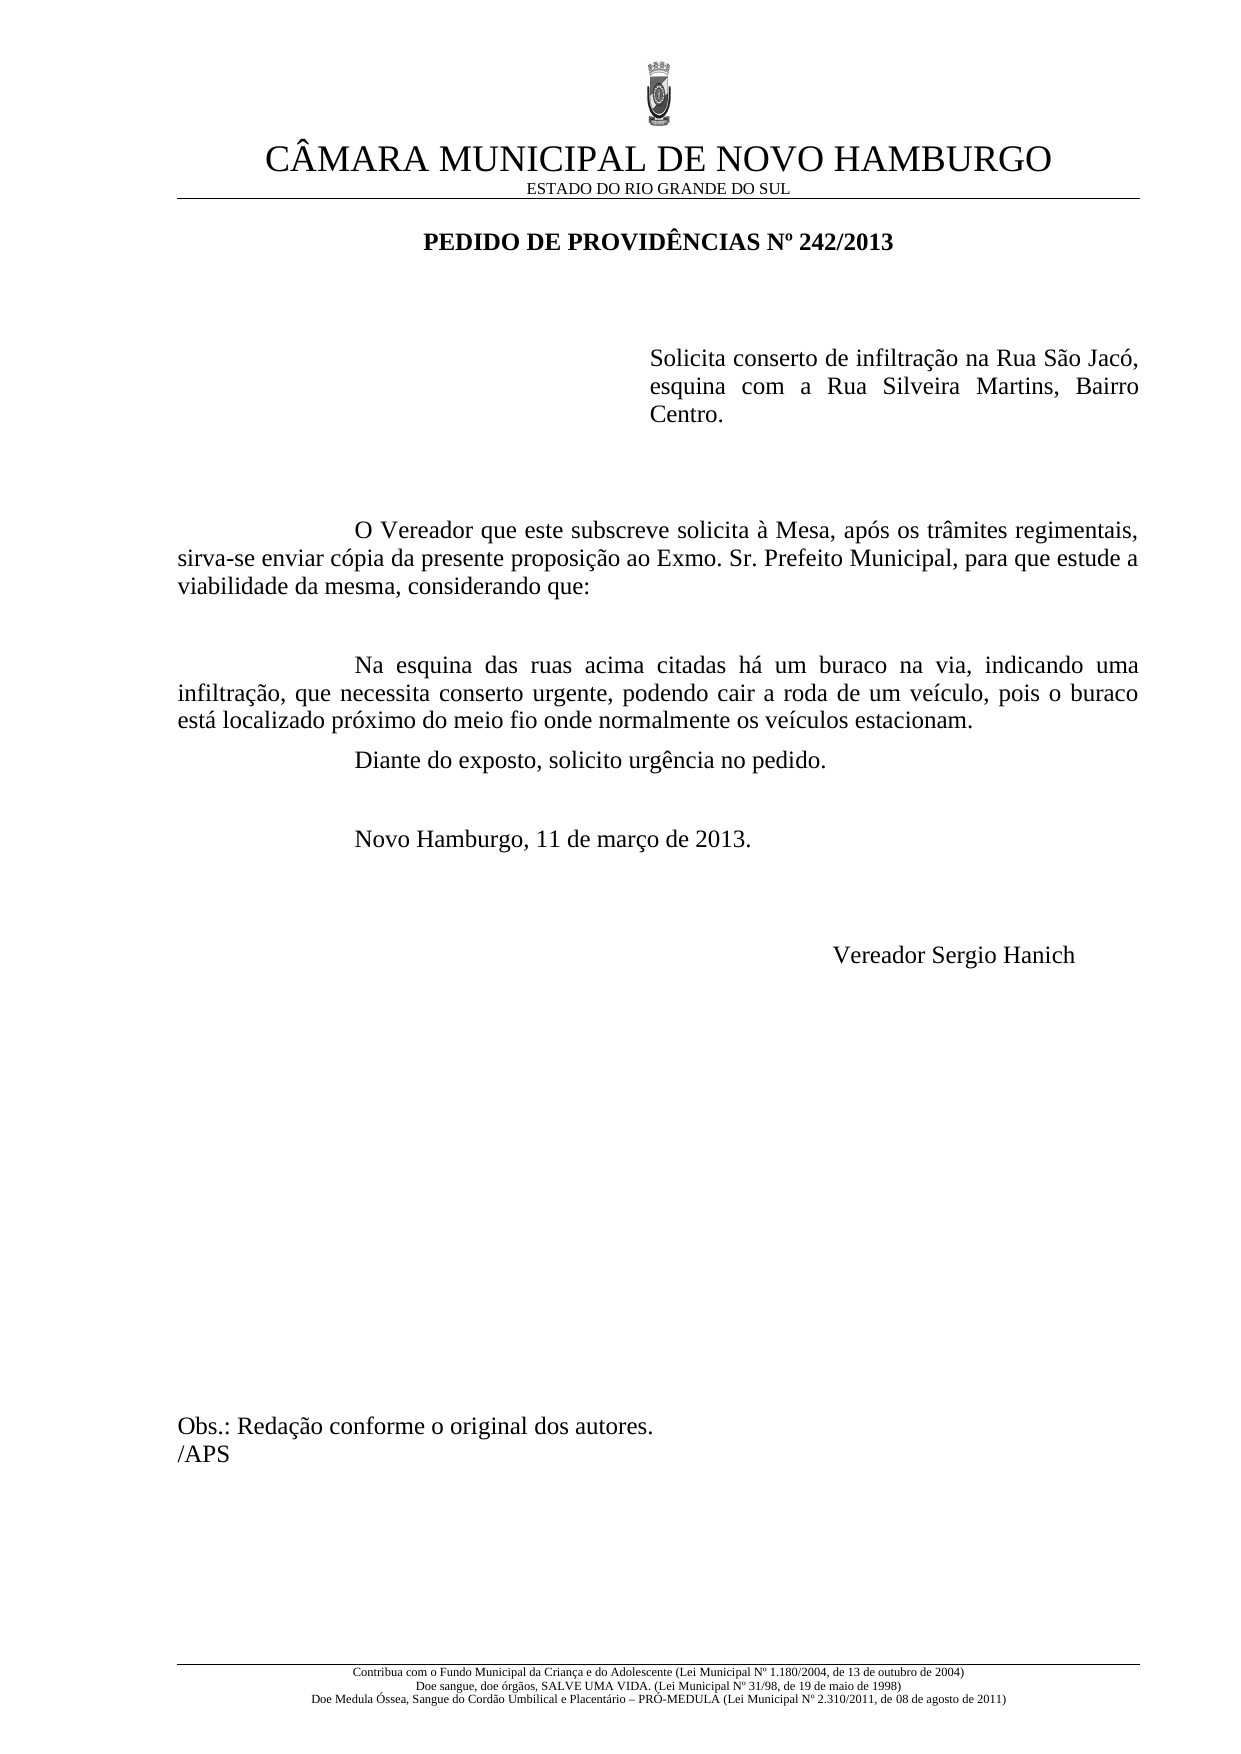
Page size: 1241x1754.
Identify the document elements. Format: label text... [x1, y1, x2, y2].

text Solicita conserto de infiltração na Rua São Jacó, esquina com a Rua Silveira Martins, Bairro Centro. [649, 344, 1140, 428]
text PEDIDO DE PROVIDÊNCIAS Nº 242/2013 [177, 228, 1140, 256]
text Diante do exposto, solicito urgência no pedido. [177, 746, 1140, 774]
text /APS [177, 1440, 1140, 1468]
text Novo Hamburgo, 11 de março de 2013. [177, 825, 1140, 853]
text O Vereador que este subscreve solicita à Mesa, após os trâmites regimentais, sirva-se enviar cópia da presente proposição ao Exmo. Sr. Prefeito Municipal, para que estude a viabilidade da mesma, considerando que: [177, 516, 1140, 599]
text Obs.: Redação conforme o original dos autores. [177, 1412, 1140, 1440]
text Na esquina das ruas acima citadas há um buraco na via, indicando uma infiltração, que necessita conserto urgente, podendo cair a roda de um veículo, pois o buraco está localizado próximo do meio fio onde normalmente os veículos estacionam. [177, 651, 1140, 734]
text Vereador Sergio Hanich [768, 941, 1140, 969]
